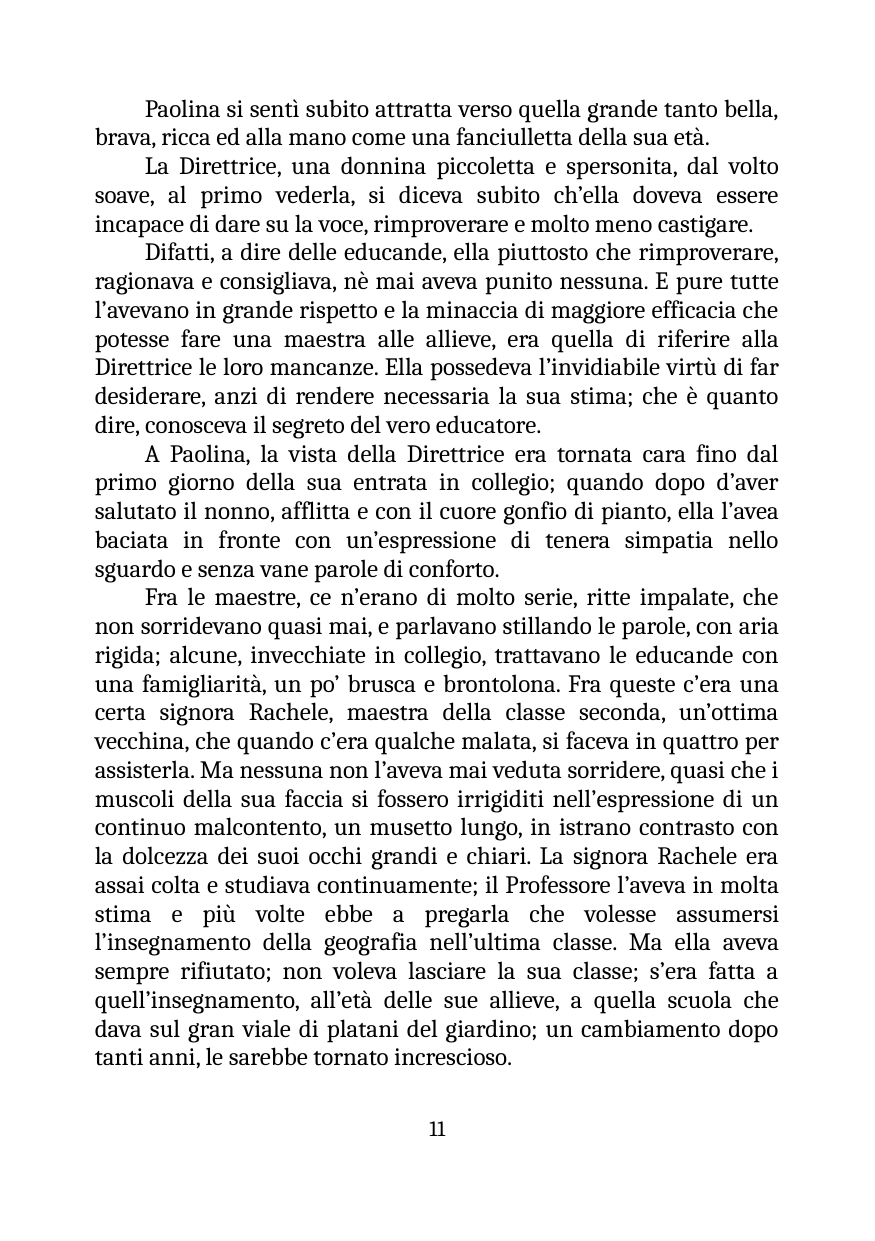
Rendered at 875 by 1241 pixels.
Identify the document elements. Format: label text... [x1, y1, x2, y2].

text A Paolina, la vista della Direttrice era tornata cara fino dal primo giorno della sua entrata in collegio; quando dopo d’aver salutato il nonno, afflitta e con il cuore gonfio di pianto, ella l’avea baciata in fronte con un’espressione di tenera simpatia nello sguardo e senza vane parole di conforto. [94, 439, 779, 583]
text Fra le maestre, ce n’erano di molto serie, ritte impalate, che non sorridevano quasi mai, e parlavano stillando le parole, con aria rigida; alcune, invecchiate in collegio, trattavano le educande con una famigliarità, un po’ brusca e brontolona. Fra queste c’era una certa signora Rachele, maestra della classe seconda, un’ottima vecchina, che quando c’era qualche malata, si faceva in quattro per assisterla. Ma nessuna non l’aveva mai veduta sorridere, quasi che i muscoli della sua faccia si fossero irrigiditi nell’espressione di un continuo malcontento, un musetto lungo, in istrano contrasto con la dolcezza dei suoi occhi grandi e chiari. La signora Rachele era assai colta e studiava continuamente; il Professore l’aveva in molta stima e più volte ebbe a pregarla che volesse assumersi l’insegnamento della geografia nell’ultima classe. Ma ella aveva sempre rifiutato; non voleva lasciare la sua classe; s’era fatta a quell’insegnamento, all’età delle sue allieve, a quella scuola che dava sul gran viale di platani del giardino; un cambiamento dopo tanti anni, le sarebbe tornato increscioso. [94, 583, 779, 1072]
text Difatti, a dire delle educande, ella piuttosto che rimproverare, ragionava e consigliava, nè mai aveva punito nessuna. E pure tutte l’avevano in grande rispetto e la minaccia di maggiore efficacia che potesse fare una maestra alle allieve, era quella di riferire alla Direttrice le loro mancanze. Ella possedeva l’invidiabile virtù di far desiderare, anzi di rendere necessaria la sua stima; che è quanto dire, conosceva il segreto del vero educatore. [94, 238, 779, 439]
text La Direttrice, una donnina piccoletta e spersonita, dal volto soave, al primo vederla, si diceva subito ch’ella doveva essere incapace di dare su la voce, rimproverare e molto meno castigare. [94, 152, 779, 238]
text Paolina si sentì subito attratta verso quella grande tanto bella, brava, ricca ed alla mano come una fanciulletta della sua età. [94, 94, 779, 152]
